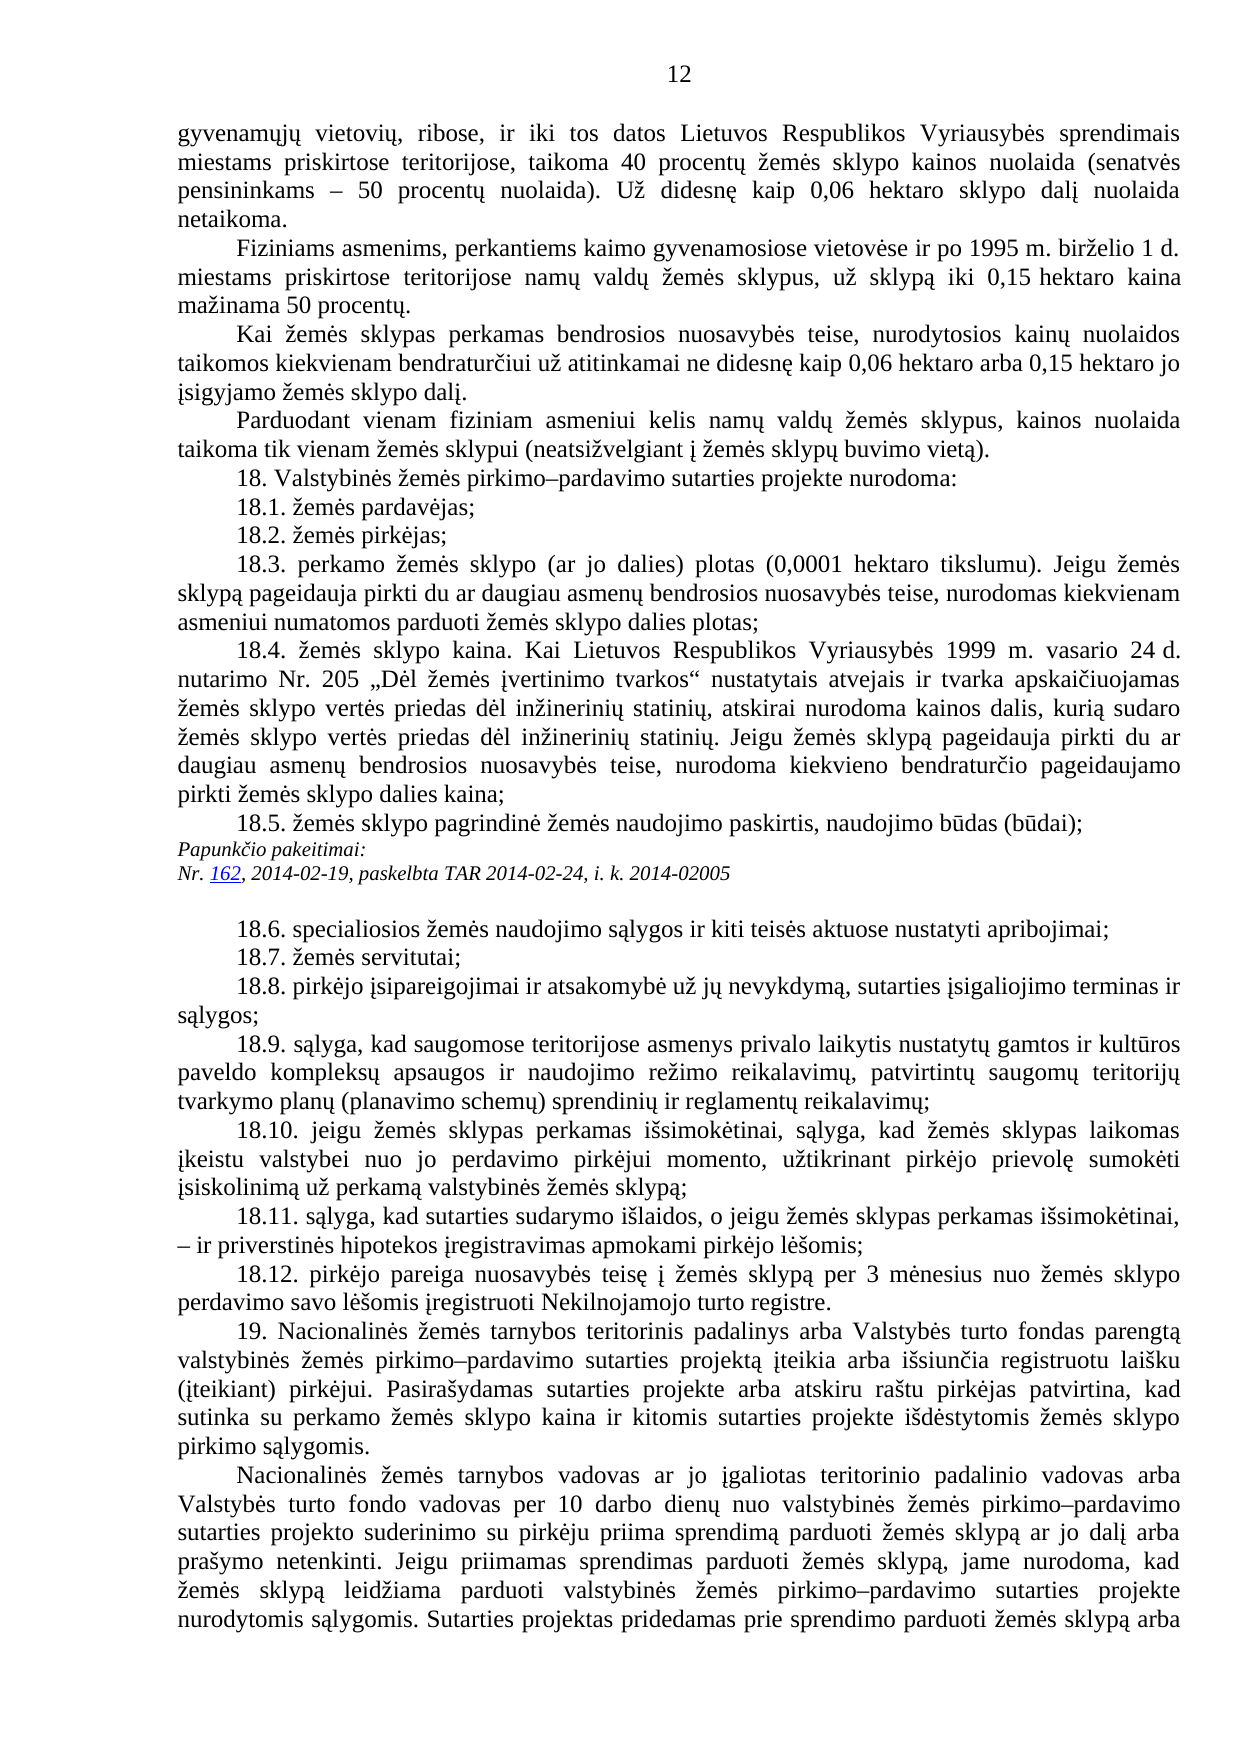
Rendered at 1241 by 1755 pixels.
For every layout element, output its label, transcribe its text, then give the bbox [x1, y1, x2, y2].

text 19. Nacionalinės žemės tarnybos teritorinis padalinys arba Valstybės turto fondas parengtą valstybinės žemės pirkimo–pardavimo sutarties projektą įteikia arba išsiunčia registruotu laišku (įteikiant) pirkėjui. Pasirašydamas sutarties projekte arba atskiru raštu pirkėjas patvirtina, kad sutinka su perkamo žemės sklypo kaina ir kitomis sutarties projekte išdėstytomis žemės sklypo pirkimo sąlygomis. [177, 1316, 1181, 1460]
text Nr. 162, 2014-02-19, paskelbta TAR 2014-02-24, i. k. 2014-02005 [177, 861, 1181, 885]
text 18. Valstybinės žemės pirkimo–pardavimo sutarties projekte nurodoma: [177, 463, 1181, 492]
text 18.7. žemės servitutai; [177, 942, 1181, 971]
text 18.8. pirkėjo įsipareigojimai ir atsakomybė už jų nevykdymą, sutarties įsigaliojimo terminas ir sąlygos; [177, 971, 1181, 1029]
text Fiziniams asmenims, perkantiems kaimo gyvenamosiose vietovėse ir po 1995 m. birželio 1 d. miestams priskirtose teritorijose namų valdų žemės sklypus, už sklypą iki 0,15 hektaro kaina mažinama 50 procentų. [177, 233, 1181, 319]
text 18.6. specialiosios žemės naudojimo sąlygos ir kiti teisės aktuose nustatyti apribojimai; [177, 914, 1181, 942]
text 18.2. žemės pirkėjas; [177, 521, 1181, 549]
text 18.10. jeigu žemės sklypas perkamas išsimokėtinai, sąlyga, kad žemės sklypas laikomas įkeistu valstybei nuo jo perdavimo pirkėjui momento, užtikrinant pirkėjo prievolę sumokėti įsiskolinimą už perkamą valstybinės žemės sklypą; [177, 1115, 1181, 1201]
text 18.4. žemės sklypo kaina. Kai Lietuvos Respublikos Vyriausybės 1999 m. vasario 24 d. nutarimo Nr. 205 „Dėl žemės įvertinimo tvarkos“ nustatytais atvejais ir tvarka apskaičiuojamas žemės sklypo vertės priedas dėl inžinerinių statinių, atskirai nurodoma kainos dalis, kurią sudaro žemės sklypo vertės priedas dėl inžinerinių statinių. Jeigu žemės sklypą pageidauja pirkti du ar daugiau asmenų bendrosios nuosavybės teise, nurodoma kiekvieno bendraturčio pageidaujamo pirkti žemės sklypo dalies kaina; [177, 636, 1181, 808]
text 18.9. sąlyga, kad saugomose teritorijose asmenys privalo laikytis nustatytų gamtos ir kultūros paveldo kompleksų apsaugos ir naudojimo režimo reikalavimų, patvirtintų saugomų teritorijų tvarkymo planų (planavimo schemų) sprendinių ir reglamentų reikalavimų; [177, 1029, 1181, 1115]
text 18.1. žemės pardavėjas; [177, 492, 1181, 521]
text Parduodant vienam fiziniam asmeniui kelis namų valdų žemės sklypus, kainos nuolaida taikoma tik vienam žemės sklypui (neatsižvelgiant į žemės sklypų buvimo vietą). [177, 406, 1181, 463]
text 18.5. žemės sklypo pagrindinė žemės naudojimo paskirtis, naudojimo būdas (būdai); [177, 808, 1181, 837]
text 18.11. sąlyga, kad sutarties sudarymo išlaidos, o jeigu žemės sklypas perkamas išsimokėtinai, – ir priverstinės hipotekos įregistravimas apmokami pirkėjo lėšomis; [177, 1201, 1181, 1259]
text 18.12. pirkėjo pareiga nuosavybės teisę į žemės sklypą per 3 mėnesius nuo žemės sklypo perdavimo savo lėšomis įregistruoti Nekilnojamojo turto registre. [177, 1259, 1181, 1316]
text Nacionalinės žemės tarnybos vadovas ar jo įgaliotas teritorinio padalinio vadovas arba Valstybės turto fondo vadovas per 10 darbo dienų nuo valstybinės žemės pirkimo–pardavimo sutarties projekto suderinimo su pirkėju priima sprendimą parduoti žemės sklypą ar jo dalį arba prašymo netenkinti. Jeigu priimamas sprendimas parduoti žemės sklypą, jame nurodoma, kad žemės sklypą leidžiama parduoti valstybinės žemės pirkimo–pardavimo sutarties projekte nurodytomis sąlygomis. Sutarties projektas pridedamas prie sprendimo parduoti žemės sklypą arba [177, 1460, 1181, 1632]
text Papunkčio pakeitimai: [177, 837, 1181, 861]
text 18.3. perkamo žemės sklypo (ar jo dalies) plotas (0,0001 hektaro tikslumu). Jeigu žemės sklypą pageidauja pirkti du ar daugiau asmenų bendrosios nuosavybės teise, nurodomas kiekvienam asmeniui numatomos parduoti žemės sklypo dalies plotas; [177, 549, 1181, 636]
text Kai žemės sklypas perkamas bendrosios nuosavybės teise, nurodytosios kainų nuolaidos taikomos kiekvienam bendraturčiui už atitinkamai ne didesnę kaip 0,06 hektaro arba 0,15 hektaro jo įsigyjamo žemės sklypo dalį. [177, 319, 1181, 406]
text gyvenamųjų vietovių, ribose, ir iki tos datos Lietuvos Respublikos Vyriausybės sprendimais miestams priskirtose teritorijose, taikoma 40 procentų žemės sklypo kainos nuolaida (senatvės pensininkams – 50 procentų nuolaida). Už didesnę kaip 0,06 hektaro sklypo dalį nuolaida netaikoma. [177, 118, 1181, 233]
